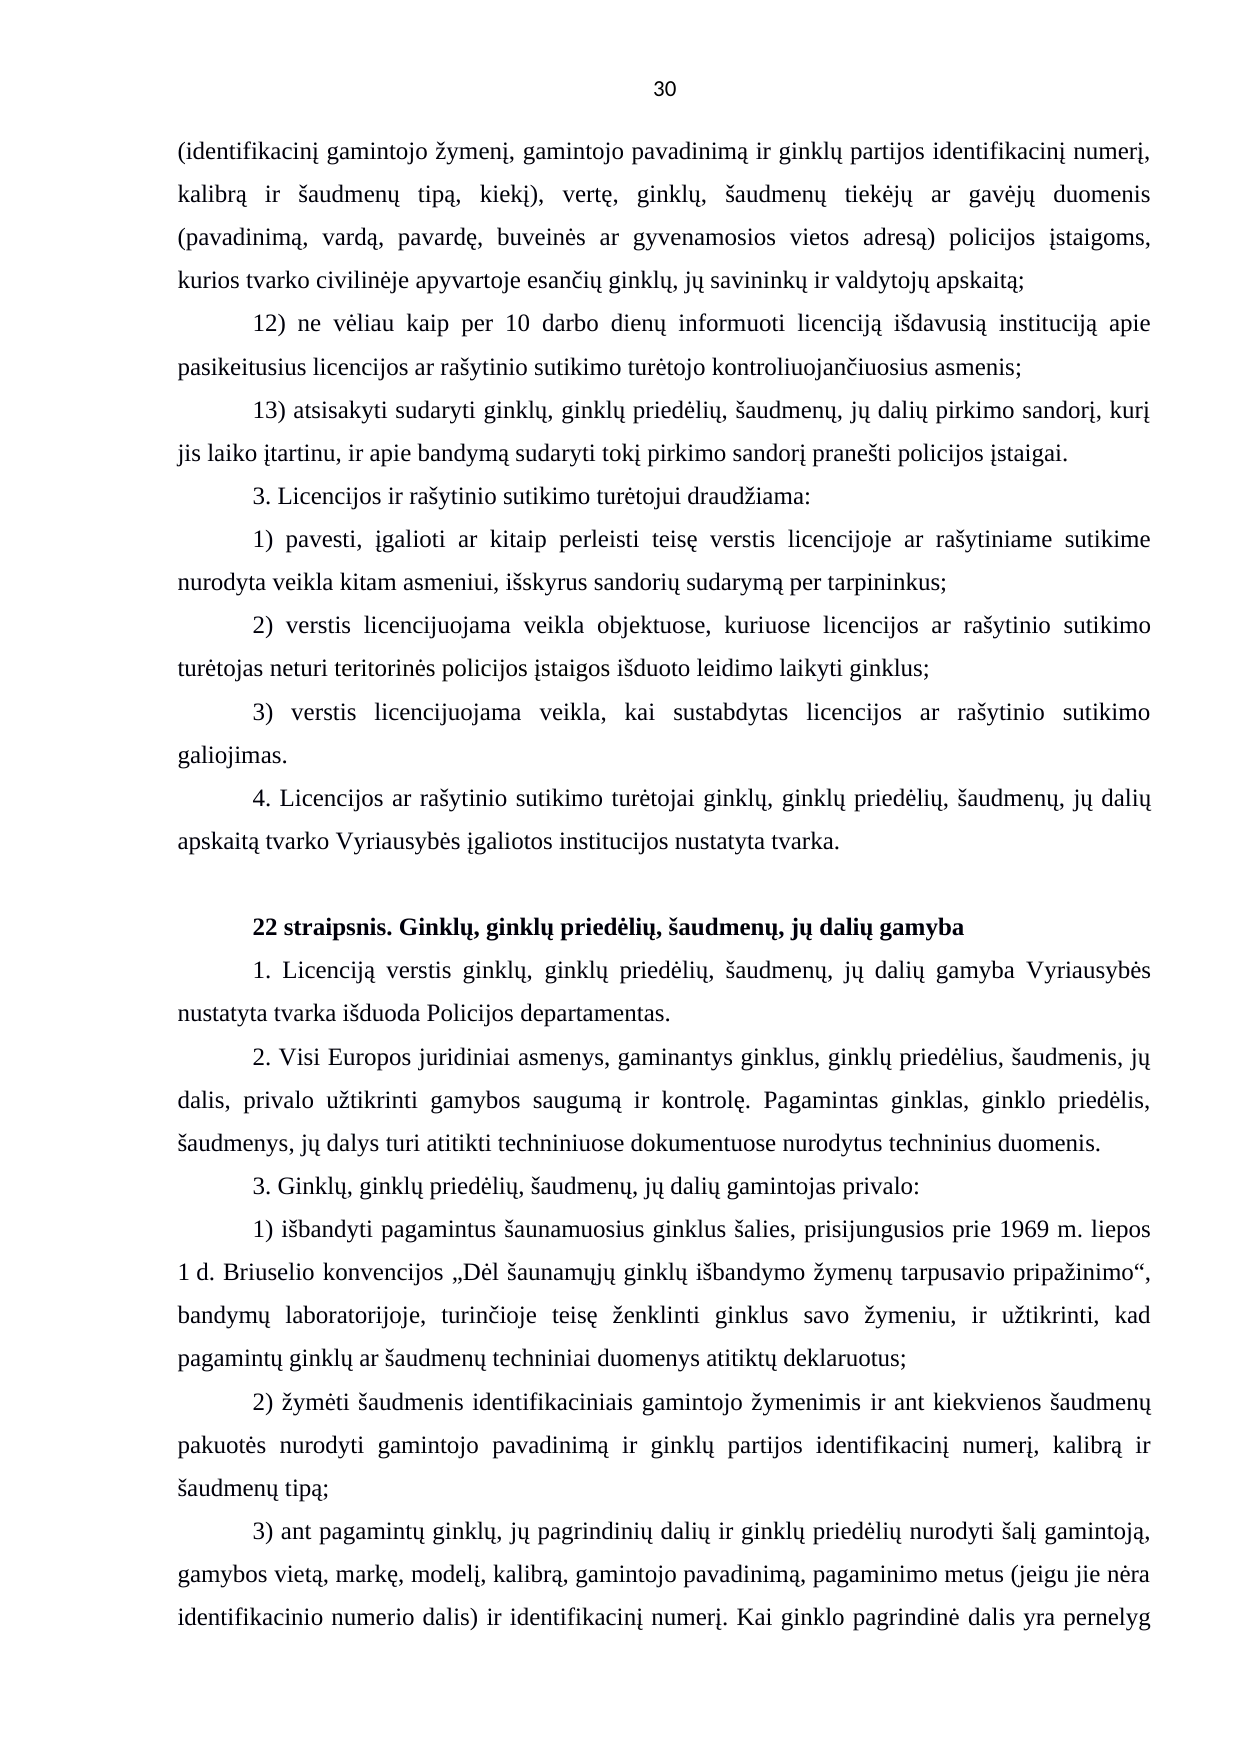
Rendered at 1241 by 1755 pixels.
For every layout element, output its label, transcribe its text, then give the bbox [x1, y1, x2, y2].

text 2) žymėti šaudmenis identifikaciniais gamintojo žymenimis ir ant kiekvienos šaudmenų pakuotės nurodyti gamintojo pavadinimą ir ginklų partijos identifikacinį numerį, kalibrą ir šaudmenų tipą; [177, 1387, 1152, 1502]
text 12) ne vėliau kaip per 10 darbo dienų informuoti licenciją išdavusią instituciją apie pasikeitusius licencijos ar rašytinio sutikimo turėtojo kontroliuojančiuosius asmenis; [177, 308, 1152, 380]
text 2) verstis licencijuojama veikla objektuose, kuriuose licencijos ar rašytinio sutikimo turėtojas neturi teritorinės policijos įstaigos išduoto leidimo laikyti ginklus; [177, 610, 1152, 682]
text 1. Licenciją verstis ginklų, ginklų priedėlių, šaudmenų, jų dalių gamyba Vyriausybės nustatyta tvarka išduoda Policijos departamentas. [177, 955, 1152, 1027]
text 3. Ginklų, ginklų priedėlių, šaudmenų, jų dalių gamintojas privalo: [177, 1171, 1152, 1200]
text 22 straipsnis. Ginklų, ginklų priedėlių, šaudmenų, jų dalių gamyba [177, 912, 1152, 941]
text 3) ant pagamintų ginklų, jų pagrindinių dalių ir ginklų priedėlių nurodyti šalį gamintoją, gamybos vietą, markę, modelį, kalibrą, gamintojo pavadinimą, pagaminimo metus (jeigu jie nėra identifikacinio numerio dalis) ir identifikacinį numerį. Kai ginklo pagrindinė dalis yra pernelyg [177, 1516, 1152, 1631]
text 1) išbandyti pagamintus šaunamuosius ginklus šalies, prisijungusios prie 1969 m. liepos 1 d. Briuselio konvencijos „Dėl šaunamųjų ginklų išbandymo žymenų tarpusavio pripažinimo“, bandymų laboratorijoje, turinčioje teisę ženklinti ginklus savo žymeniu, ir užtikrinti, kad pagamintų ginklų ar šaudmenų techniniai duomenys atitiktų deklaruotus; [177, 1214, 1152, 1372]
text 13) atsisakyti sudaryti ginklų, ginklų priedėlių, šaudmenų, jų dalių pirkimo sandorį, kurį jis laiko įtartinu, ir apie bandymą sudaryti tokį pirkimo sandorį pranešti policijos įstaigai. [177, 395, 1152, 467]
text 3) verstis licencijuojama veikla, kai sustabdytas licencijos ar rašytinio sutikimo galiojimas. [177, 697, 1152, 768]
text 1) pavesti, įgalioti ar kitaip perleisti teisę verstis licencijoje ar rašytiniame sutikime nurodyta veikla kitam asmeniui, išskyrus sandorių sudarymą per tarpininkus; [177, 524, 1152, 596]
text 4. Licencijos ar rašytinio sutikimo turėtojai ginklų, ginklų priedėlių, šaudmenų, jų dalių apskaitą tvarko Vyriausybės įgaliotos institucijos nustatyta tvarka. [177, 783, 1152, 855]
text 2. Visi Europos juridiniai asmenys, gaminantys ginklus, ginklų priedėlius, šaudmenis, jų dalis, privalo užtikrinti gamybos saugumą ir kontrolę. Pagamintas ginklas, ginklo priedėlis, šaudmenys, jų dalys turi atitikti techniniuose dokumentuose nurodytus techninius duomenis. [177, 1042, 1152, 1157]
text (identifikacinį gamintojo žymenį, gamintojo pavadinimą ir ginklų partijos identifikacinį numerį, kalibrą ir šaudmenų tipą, kiekį), vertę, ginklų, šaudmenų tiekėjų ar gavėjų duomenis (pavadinimą, vardą, pavardę, buveinės ar gyvenamosios vietos adresą) policijos įstaigoms, kurios tvarko civilinėje apyvartoje esančių ginklų, jų savininkų ir valdytojų apskaitą; [177, 136, 1152, 294]
text 3. Licencijos ir rašytinio sutikimo turėtojui draudžiama: [177, 481, 1152, 510]
